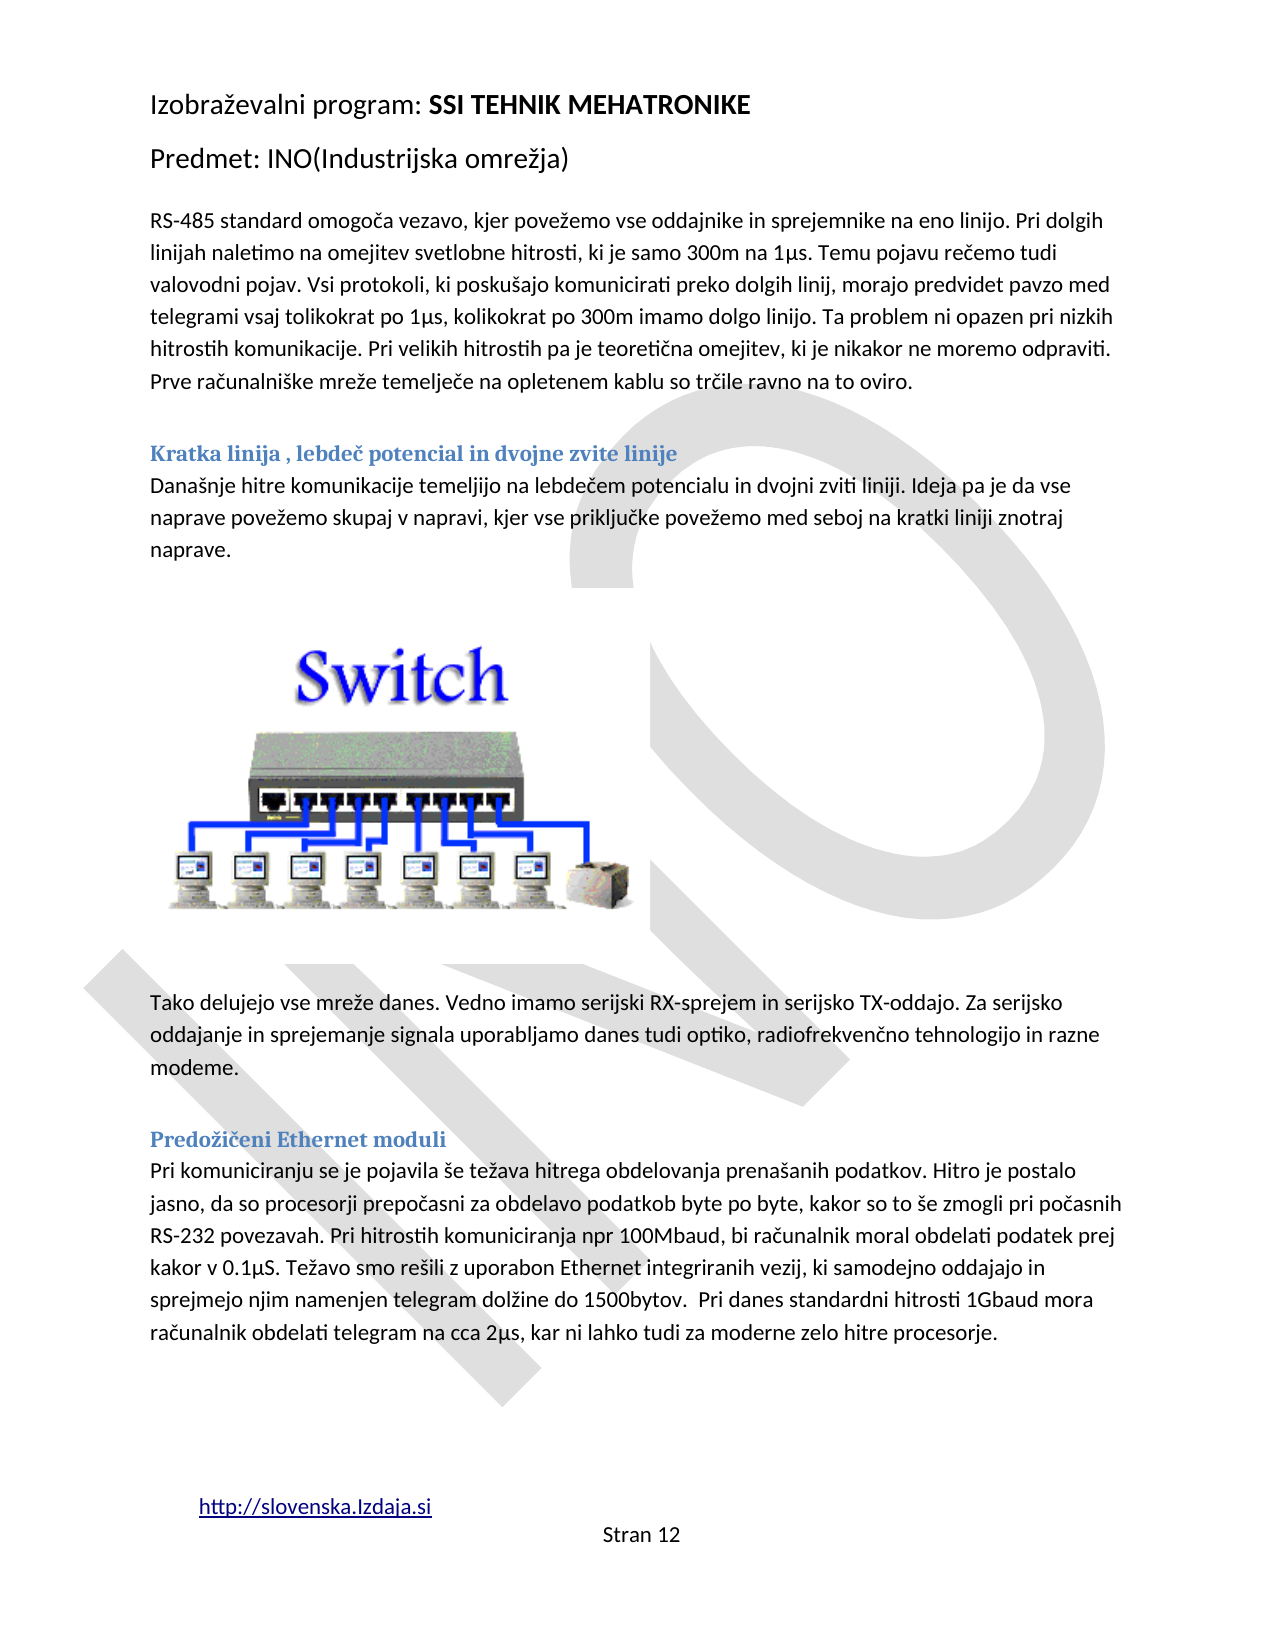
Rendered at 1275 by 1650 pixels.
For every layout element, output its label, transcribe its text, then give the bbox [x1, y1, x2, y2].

text Tako delujejo vse mreže danes. Vedno imamo serijski RX-sprejem in serijsko TX-oddajo. Za serijsko oddajanje in sprejemanje signala uporabljamo danes tudi optiko, radiofrekvenčno tehnologijo in razne modeme. [163, 988, 400, 1081]
text Pri komuniciranju se je pojavila še težava hitrega obdelovanja prenašanih podatkov. Hitro je postalo jasno, da so procesorji prepočasni za obdelavo podatkob byte po byte, kakor so to še zmogli pri počasnih RS-232 povezavah. Pri hitrostih komuniciranja npr 100Mbaud, bi računalnik moral obdelati podatek prej kakor v 0.1µS. Težavo smo rešili z uporabon Ethernet integriranih vezij, ki samodejno oddajajo in sprejmejo njim namenjen telegram dolžine do 1500bytov. Pri danes standardni hitrosti 1Gbaud mora računalnik obdelati telegram na cca 2µs, kar ni lahko tudi za moderne zelo hitre procesorje. [332, 1157, 1125, 1346]
text Tako delujejo vse mreže danes. Vedno imamo serijski RX-sprejem in serijsko TX-oddajo. Za serijsko oddajanje in sprejemanje signala uporabljamo danes tudi optiko, radiofrekvenčno tehnologijo in razne modeme. [780, 988, 1125, 1081]
subtitle Kratka linija , lebdeč potencial in dvojne zvite linije [150, 441, 617, 467]
text Današnje hitre komunikacije temeljijo na lebdečem potencialu in dvojni zviti liniji. Ideja pa je da vse naprave povežemo skupaj v napravi, kjer vse priključke povežemo med seboj na kratki liniji znotraj naprave. [633, 471, 955, 563]
subtitle Kratka linija , lebdeč potencial in dvojne zvite linije [690, 447, 832, 467]
text Tako delujejo vse mreže danes. Vedno imamo serijski RX-sprejem in serijsko TX-oddajo. Za serijsko oddajanje in sprejemanje signala uporabljamo danes tudi optiko, radiofrekvenčno tehnologijo in razne modeme. [380, 988, 734, 1081]
text Današnje hitre komunikacije temeljijo na lebdečem potencialu in dvojni zviti liniji. Ideja pa je da vse naprave povežemo skupaj v napravi, kjer vse priključke povežemo med seboj na kratki liniji znotraj naprave. [150, 471, 594, 563]
subtitle Predožičeni Ethernet moduli [301, 1126, 472, 1153]
text Tako delujejo vse mreže danes. Vedno imamo serijski RX-sprejem in serijsko TX-oddajo. Za serijsko oddajanje in sprejemanje signala uporabljamo danes tudi optiko, radiofrekvenčno tehnologijo in razne modeme. [647, 988, 753, 1030]
text Pri komuniciranju se je pojavila še težava hitrega obdelovanja prenašanih podatkov. Hitro je postalo jasno, da so procesorji prepočasni za obdelavo podatkob byte po byte, kakor so to še zmogli pri počasnih RS-232 povezavah. Pri hitrostih komuniciranja npr 100Mbaud, bi računalnik moral obdelati podatek prej kakor v 0.1µS. Težavo smo rešili z uporabon Ethernet integriranih vezij, ki samodejno oddajajo in sprejmejo njim namenjen telegram dolžine do 1500bytov. Pri danes standardni hitrosti 1Gbaud mora računalnik obdelati telegram na cca 2µs, kar ni lahko tudi za moderne zelo hitre procesorje. [150, 1157, 440, 1346]
subtitle Kratka linija , lebdeč potencial in dvojne zvite linije [905, 441, 1125, 467]
picture [150, 588, 650, 964]
subtitle Predožičeni Ethernet moduli [150, 1126, 247, 1153]
text Današnje hitre komunikacije temeljijo na lebdečem potencialu in dvojni zviti liniji. Ideja pa je da vse naprave povežemo skupaj v napravi, kjer vse priključke povežemo med seboj na kratki liniji znotraj naprave. [943, 471, 1125, 563]
subtitle Predožičeni Ethernet moduli [518, 1126, 1125, 1153]
text RS-485 standard omogoča vezavo, kjer povežemo vse oddajnike in sprejemnike na eno linijo. Pri dolgih linijah naletimo na omejitev svetlobne hitrosti, ki je samo 300m na 1µs. Temu pojavu rečemo tudi valovodni pojav. Vsi protokoli, ki poskušajo komunicirati preko dolgih linij, morajo predvidet pavzo med telegrami vsaj tolikokrat po 1µs, kolikokrat po 300m imamo dolgo linijo. Ta problem ni opazen pri nizkih hitrostih komunikacije. Pri velikih hitrostih pa je teoretična omejitev, ki je nikakor ne moremo odpraviti. Prve računalniške mreže temelječe na opletenem kablu so trčile ravno na to oviro. [150, 206, 1125, 395]
